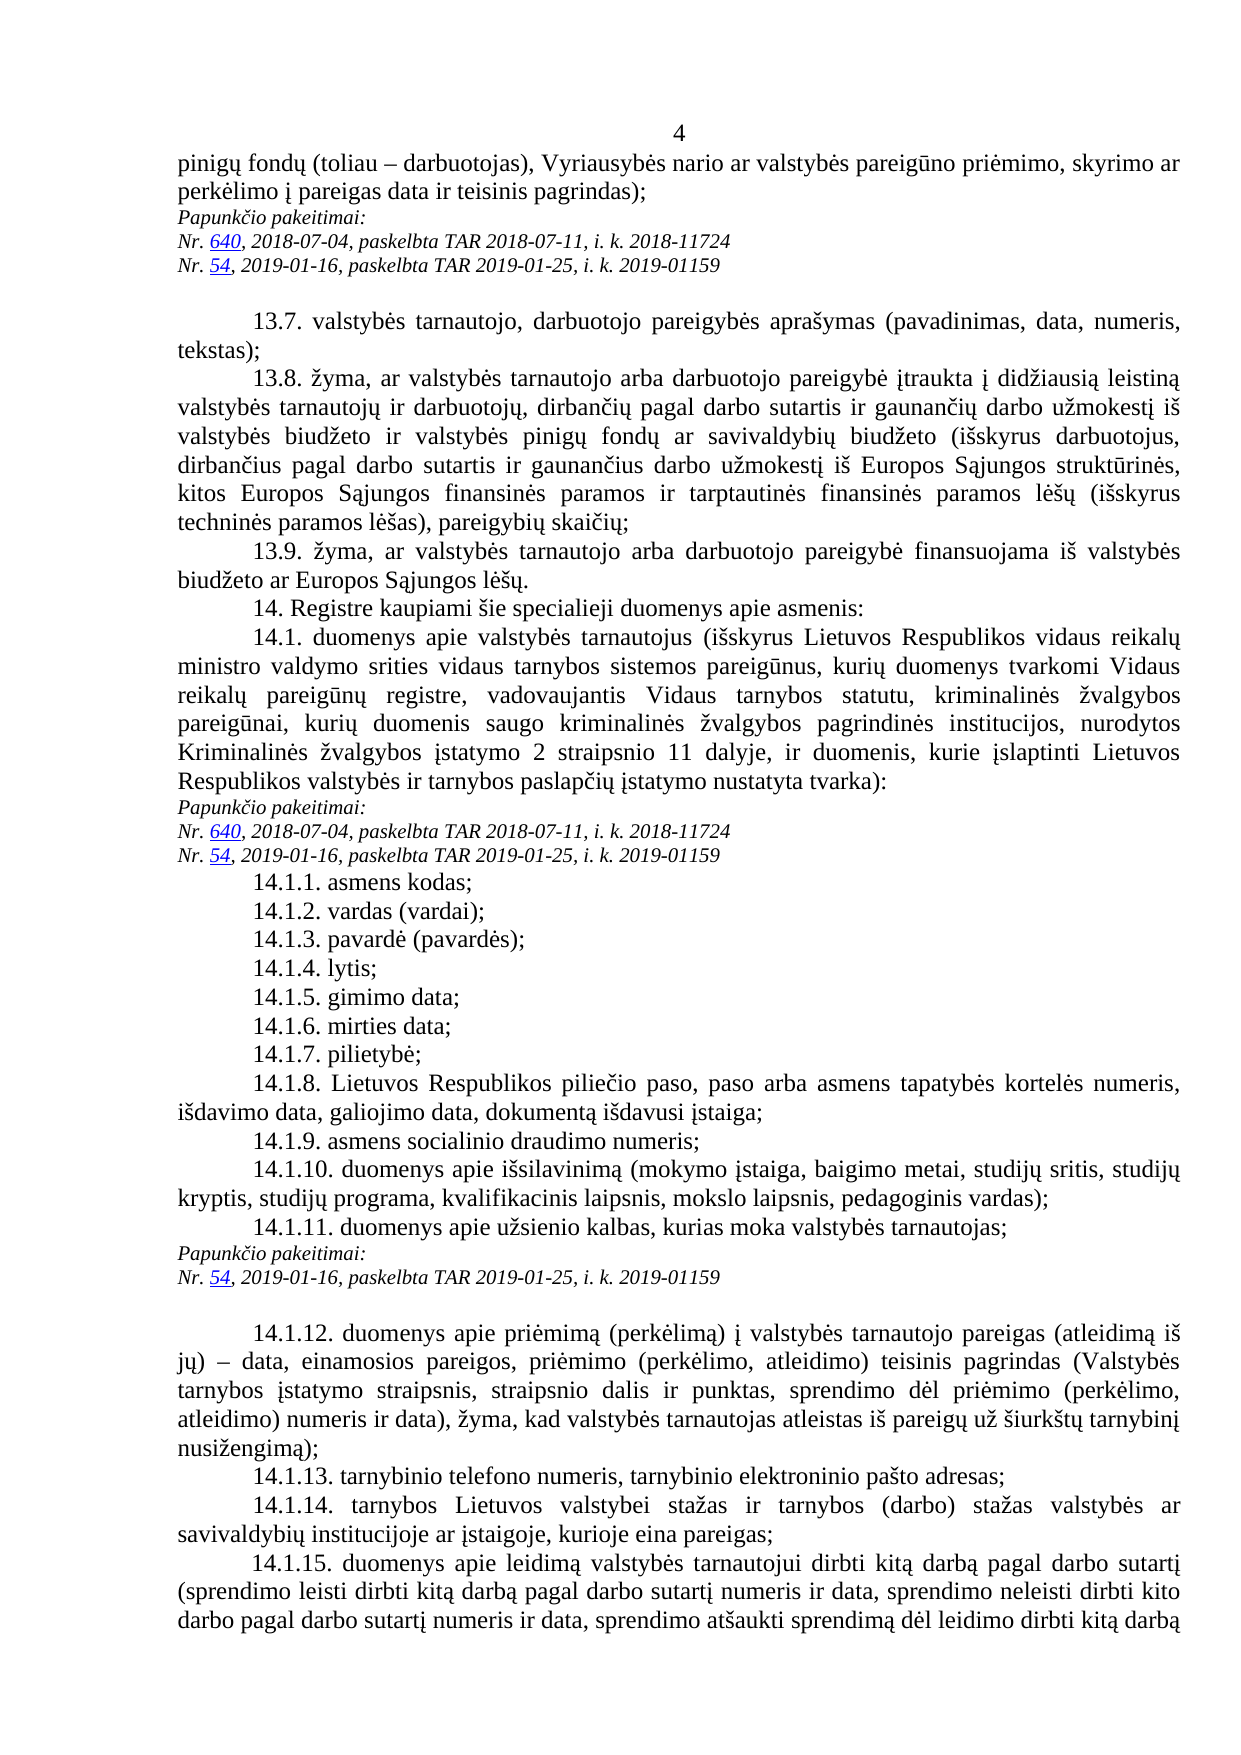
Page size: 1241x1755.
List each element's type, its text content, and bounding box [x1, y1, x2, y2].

text 14.1.9. asmens socialinio draudimo numeris; [177, 1126, 1181, 1154]
text 14.1.2. vardas (vardai); [177, 896, 1181, 924]
text Papunkčio pakeitimai: [177, 795, 1181, 819]
text 14.1.3. pavardė (pavardės); [177, 924, 1181, 953]
text 14.1.7. pilietybė; [177, 1039, 1181, 1068]
text 14.1.6. mirties data; [177, 1011, 1181, 1039]
text Nr. 54, 2019-01-16, paskelbta TAR 2019-01-25, i. k. 2019-01159 [177, 1265, 1181, 1289]
text Papunkčio pakeitimai: [177, 205, 1181, 229]
text 14.1.4. lytis; [177, 953, 1181, 982]
text 14.1.15. duomenys apie leidimą valstybės tarnautojui dirbti kitą darbą pagal darbo sutartį (sprendimo leisti dirbti kitą darbą pagal darbo sutartį numeris ir data, sprendimo neleisti dirbti kito darbo pagal darbo sutartį numeris ir data, sprendimo atšaukti sprendimą dėl leidimo dirbti kitą darbą [177, 1548, 1181, 1634]
text 14.1.14. tarnybos Lietuvos valstybei stažas ir tarnybos (darbo) stažas valstybės ar savivaldybių institucijoje ar įstaigoje, kurioje eina pareigas; [177, 1490, 1181, 1548]
text 14.1.1. asmens kodas; [177, 867, 1181, 896]
text 14.1.11. duomenys apie užsienio kalbas, kurias moka valstybės tarnautojas; [177, 1212, 1181, 1241]
text 13.9. žyma, ar valstybės tarnautojo arba darbuotojo pareigybė finansuojama iš valstybės biudžeto ar Europos Sąjungos lėšų. [177, 536, 1181, 593]
text 14. Registre kaupiami šie specialieji duomenys apie asmenis: [177, 593, 1181, 622]
text 14.1.5. gimimo data; [177, 982, 1181, 1011]
text 13.7. valstybės tarnautojo, darbuotojo pareigybės aprašymas (pavadinimas, data, numeris, tekstas); [177, 306, 1181, 363]
text 14.1.8. Lietuvos Respublikos piliečio paso, paso arba asmens tapatybės kortelės numeris, išdavimo data, galiojimo data, dokumentą išdavusi įstaiga; [177, 1068, 1181, 1126]
text Nr. 54, 2019-01-16, paskelbta TAR 2019-01-25, i. k. 2019-01159 [177, 843, 1181, 867]
text 14.1.10. duomenys apie išsilavinimą (mokymo įstaiga, baigimo metai, studijų sritis, studijų kryptis, studijų programa, kvalifikacinis laipsnis, mokslo laipsnis, pedagoginis vardas); [177, 1154, 1181, 1212]
text Nr. 640, 2018-07-04, paskelbta TAR 2018-07-11, i. k. 2018-11724 [177, 819, 1181, 843]
text Papunkčio pakeitimai: [177, 1241, 1181, 1265]
text 14.1. duomenys apie valstybės tarnautojus (išskyrus Lietuvos Respublikos vidaus reikalų ministro valdymo srities vidaus tarnybos sistemos pareigūnus, kurių duomenys tvarkomi Vidaus reikalų pareigūnų registre, vadovaujantis Vidaus tarnybos statutu, kriminalinės žvalgybos pareigūnai, kurių duomenis saugo kriminalinės žvalgybos pagrindinės institucijos, nurodytos Kriminalinės žvalgybos įstatymo 2 straipsnio 11 dalyje, ir duomenis, kurie įslaptinti Lietuvos Respublikos valstybės ir tarnybos paslapčių įstatymo nustatyta tvarka): [177, 622, 1181, 795]
text 13.8. žyma, ar valstybės tarnautojo arba darbuotojo pareigybė įtraukta į didžiausią leistiną valstybės tarnautojų ir darbuotojų, dirbančių pagal darbo sutartis ir gaunančių darbo užmokestį iš valstybės biudžeto ir valstybės pinigų fondų ar savivaldybių biudžeto (išskyrus darbuotojus, dirbančius pagal darbo sutartis ir gaunančius darbo užmokestį iš Europos Sąjungos struktūrinės, kitos Europos Sąjungos finansinės paramos ir tarptautinės finansinės paramos lėšų (išskyrus techninės paramos lėšas), pareigybių skaičių; [177, 363, 1181, 536]
text Nr. 640, 2018-07-04, paskelbta TAR 2018-07-11, i. k. 2018-11724 [177, 229, 1181, 253]
text pinigų fondų (toliau – darbuotojas), Vyriausybės nario ar valstybės pareigūno priėmimo, skyrimo ar perkėlimo į pareigas data ir teisinis pagrindas); [177, 148, 1181, 205]
text Nr. 54, 2019-01-16, paskelbta TAR 2019-01-25, i. k. 2019-01159 [177, 253, 1181, 277]
text 14.1.13. tarnybinio telefono numeris, tarnybinio elektroninio pašto adresas; [177, 1461, 1181, 1490]
text 14.1.12. duomenys apie priėmimą (perkėlimą) į valstybės tarnautojo pareigas (atleidimą iš jų) – data, einamosios pareigos, priėmimo (perkėlimo, atleidimo) teisinis pagrindas (Valstybės tarnybos įstatymo straipsnis, straipsnio dalis ir punktas, sprendimo dėl priėmimo (perkėlimo, atleidimo) numeris ir data), žyma, kad valstybės tarnautojas atleistas iš pareigų už šiurkštų tarnybinį nusižengimą); [177, 1318, 1181, 1461]
